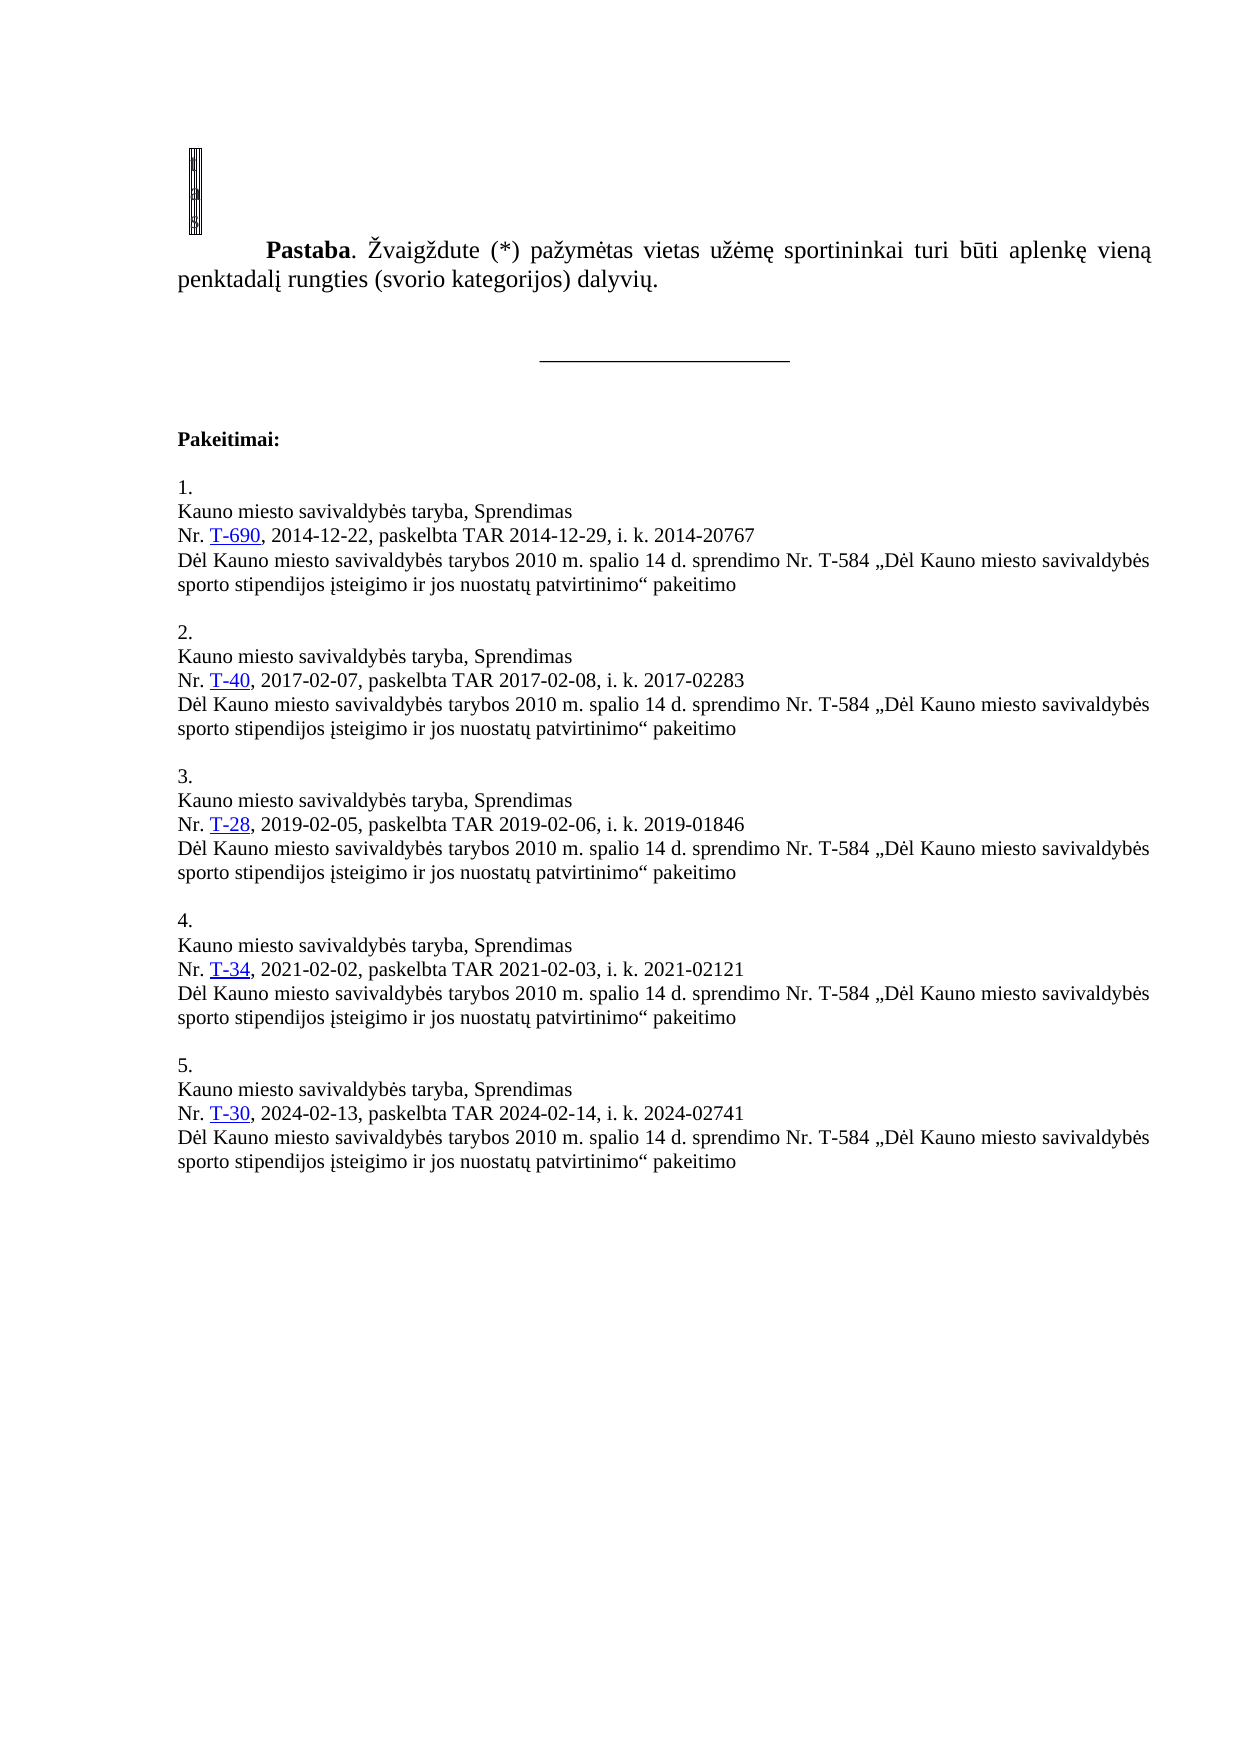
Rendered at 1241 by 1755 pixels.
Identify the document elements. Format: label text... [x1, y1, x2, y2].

text Dėl Kauno miesto savivaldybės tarybos 2010 m. spalio 14 d. sprendimo Nr. T-584 „Dėl Kauno miesto savivaldybės sporto stipendijos įsteigimo ir jos nuostatų patvirtinimo“ pakeitimo [177, 1125, 1152, 1173]
text Kauno miesto savivaldybės taryba, Sprendimas [177, 499, 1152, 523]
text Kauno miesto savivaldybės taryba, Sprendimas [177, 1077, 1152, 1101]
text 2. [177, 620, 1152, 644]
text 3. [177, 764, 1152, 788]
text Nr. T-40, 2017-02-07, paskelbta TAR 2017-02-08, i. k. 2017-02283 [177, 668, 1152, 692]
text Nr. T-34, 2021-02-02, paskelbta TAR 2021-02-03, i. k. 2021-02121 [177, 957, 1152, 981]
text ____________________ [177, 336, 1152, 365]
text Dėl Kauno miesto savivaldybės tarybos 2010 m. spalio 14 d. sprendimo Nr. T-584 „Dėl Kauno miesto savivaldybės sporto stipendijos įsteigimo ir jos nuostatų patvirtinimo“ pakeitimo [177, 836, 1152, 884]
text Nr. T-690, 2014-12-22, paskelbta TAR 2014-12-29, i. k. 2014-20767 [177, 523, 1152, 547]
text Dėl Kauno miesto savivaldybės tarybos 2010 m. spalio 14 d. sprendimo Nr. T-584 „Dėl Kauno miesto savivaldybės sporto stipendijos įsteigimo ir jos nuostatų patvirtinimo“ pakeitimo [177, 547, 1152, 596]
text 5. [177, 1053, 1152, 1077]
text Kauno miesto savivaldybės taryba, Sprendimas [177, 644, 1152, 668]
text 1. [177, 475, 1152, 499]
text Dėl Kauno miesto savivaldybės tarybos 2010 m. spalio 14 d. sprendimo Nr. T-584 „Dėl Kauno miesto savivaldybės sporto stipendijos įsteigimo ir jos nuostatų patvirtinimo“ pakeitimo [177, 692, 1152, 740]
text Pastaba. Žvaigždute (*) pažymėtas vietas užėmę sportininkai turi būti aplenkę vieną penktadalį rungties (svorio kategorijos) dalyvių. [177, 235, 1152, 293]
text Pakeitimai: [177, 427, 1152, 451]
text Nr. T-28, 2019-02-05, paskelbta TAR 2019-02-06, i. k. 2019-01846 [177, 812, 1152, 836]
text Dėl Kauno miesto savivaldybės tarybos 2010 m. spalio 14 d. sprendimo Nr. T-584 „Dėl Kauno miesto savivaldybės sporto stipendijos įsteigimo ir jos nuostatų patvirtinimo“ pakeitimo [177, 981, 1152, 1029]
text Nr. T-30, 2024-02-13, paskelbta TAR 2024-02-14, i. k. 2024-02741 [177, 1101, 1152, 1125]
text 4. [177, 908, 1152, 932]
text Kauno miesto savivaldybės taryba, Sprendimas [177, 932, 1152, 957]
text Kauno miesto savivaldybės taryba, Sprendimas [177, 788, 1152, 812]
